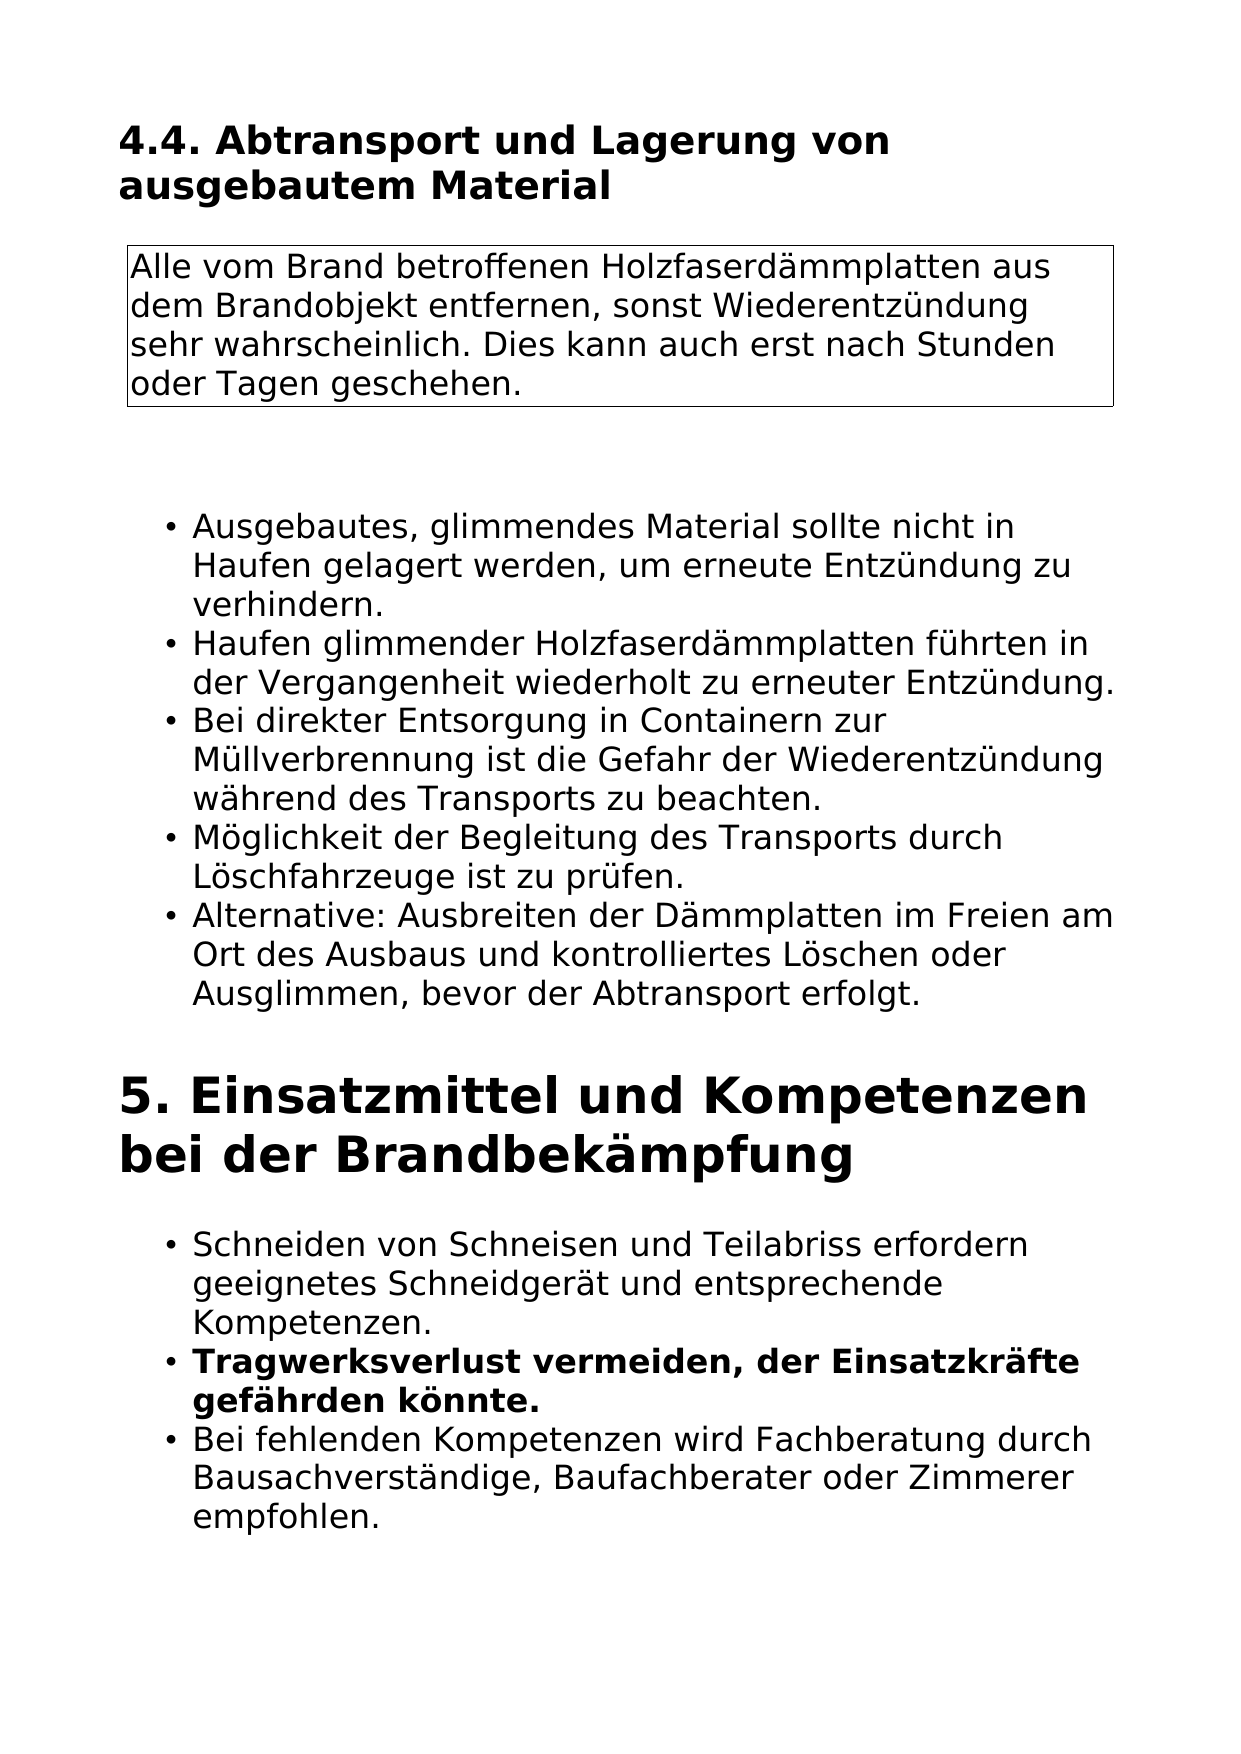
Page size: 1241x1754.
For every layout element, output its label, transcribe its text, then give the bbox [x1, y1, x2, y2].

list Alternative: Ausbreiten der Dämmplatten im Freien am Ort des Ausbaus und kontrolliertes Löschen oder Ausglimmen, bevor der Abtransport erfolgt. [177, 896, 1122, 1013]
list Bei fehlenden Kompetenzen wird Fachberatung durch Bausachverständige, Baufachberater oder Zimmerer empfohlen. [177, 1420, 1122, 1537]
list Tragwerksverlust vermeiden, der Einsatzkräfte gefährden könnte. [177, 1342, 1122, 1420]
table_header Alle vom Brand betroffenen Holzfaserdämmplatten aus dem Brandobjekt entfernen, sonst Wiederentzündung sehr wahrscheinlich. Dies kann auch erst nach Stunden oder Tagen geschehen. [128, 246, 1113, 406]
list Bei direkter Entsorgung in Containern zur Müllverbrennung ist die Gefahr der Wiederentzündung während des Transports zu beachten. [177, 702, 1122, 818]
list Ausgebautes, glimmendes Material sollte nicht in Haufen gelagert werden, um erneute Entzündung zu verhindern. [177, 508, 1122, 624]
list Möglichkeit der Begleitung des Transports durch Löschfahrzeuge ist zu prüfen. [177, 818, 1122, 896]
subtitle 4.4. Abtransport und Lagerung von ausgebautem Material [118, 118, 1122, 208]
subtitle 5. Einsatzmittel und Kompetenzen bei der Brandbekämpfung [118, 1067, 1122, 1184]
list Haufen glimmender Holzfaserdämmplatten führten in der Vergangenheit wiederholt zu erneuter Entzündung. [177, 624, 1122, 702]
list Schneiden von Schneisen und Teilabriss erfordern geeignetes Schneidgerät und entsprechende Kompetenzen. [177, 1226, 1122, 1342]
